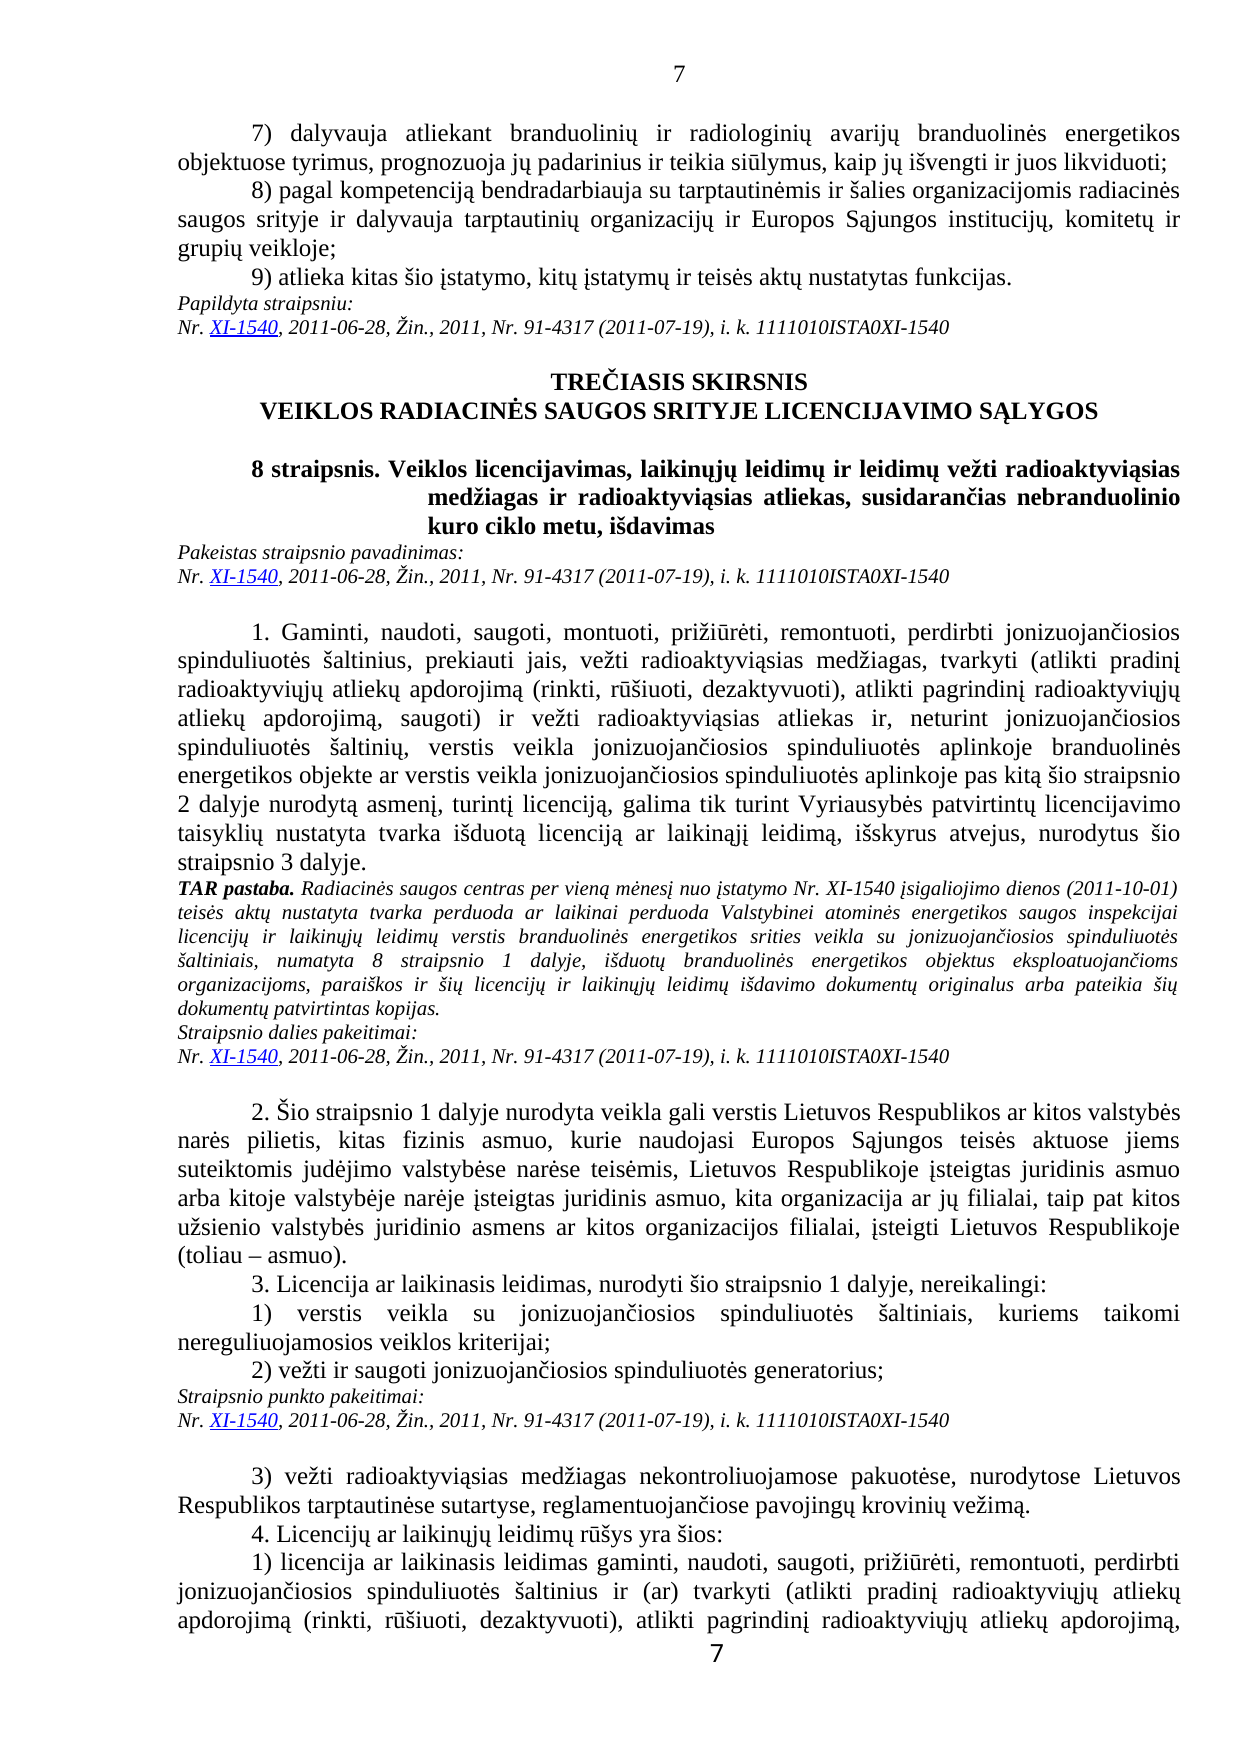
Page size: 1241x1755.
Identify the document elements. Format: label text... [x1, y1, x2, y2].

text 1) verstis veikla su jonizuojančiosios spinduliuotės šaltiniais, kuriems taikomi nereguliuojamosios veiklos kriterijai; [177, 1298, 1181, 1356]
text VEIKLOS RADIACINĖS SAUGOS SRITYJE LICENCIJAVIMO SĄLYGOS [177, 396, 1181, 425]
text 4. Licencijų ar laikinųjų leidimų rūšys yra šios: [177, 1519, 1181, 1547]
text Nr. XI-1540, 2011-06-28, Žin., 2011, Nr. 91-4317 (2011-07-19), i. k. 1111010ISTA0XI-1540 [177, 564, 1181, 588]
text Straipsnio dalies pakeitimai: [177, 1020, 1181, 1044]
text 1. Gaminti, naudoti, saugoti, montuoti, prižiūrėti, remontuoti, perdirbti jonizuojančiosios spinduliuotės šaltinius, prekiauti jais, vežti radioaktyviąsias medžiagas, tvarkyti (atlikti pradinį radioaktyviųjų atliekų apdorojimą (rinkti, rūšiuoti, dezaktyvuoti), atlikti pagrindinį radioaktyviųjų atliekų apdorojimą, saugoti) ir vežti radioaktyviąsias atliekas ir, neturint jonizuojančiosios spinduliuotės šaltinių, verstis veikla jonizuojančiosios spinduliuotės aplinkoje branduolinės energetikos objekte ar verstis veikla jonizuojančiosios spinduliuotės aplinkoje pas kitą šio straipsnio 2 dalyje nurodytą asmenį, turintį licenciją, galima tik turint Vyriausybės patvirtintų licencijavimo taisyklių nustatyta tvarka išduotą licenciją ar laikinąjį leidimą, išskyrus atvejus, nurodytus šio straipsnio 3 dalyje. [177, 617, 1181, 876]
text 2) vežti ir saugoti jonizuojančiosios spinduliuotės generatorius; [177, 1356, 1181, 1384]
text Nr. XI-1540, 2011-06-28, Žin., 2011, Nr. 91-4317 (2011-07-19), i. k. 1111010ISTA0XI-1540 [177, 315, 1181, 339]
text 8 straipsnis. Veiklos licencijavimas, laikinųjų leidimų ir leidimų vežti radioaktyviąsias medžiagas ir radioaktyviąsias atliekas, susidarančias nebranduolinio kuro ciklo metu, išdavimas [251, 454, 1181, 540]
text 3. Licencija ar laikinasis leidimas, nurodyti šio straipsnio 1 dalyje, nereikalingi: [177, 1269, 1181, 1298]
text Pakeistas straipsnio pavadinimas: [177, 540, 1181, 564]
text 9) atlieka kitas šio įstatymo, kitų įstatymų ir teisės aktų nustatytas funkcijas. [177, 262, 1181, 291]
text TAR pastaba. Radiacinės saugos centras per vieną mėnesį nuo įstatymo Nr. XI-1540 įsigaliojimo dienos (2011-10-01) teisės aktų nustatyta tvarka perduoda ar laikinai perduoda Valstybinei atominės energetikos saugos inspekcijai licencijų ir laikinųjų leidimų verstis branduolinės energetikos srities veikla su jonizuojančiosios spinduliuotės šaltiniais, numatyta 8 straipsnio 1 dalyje, išduotų branduolinės energetikos objektus eksploatuojančioms organizacijoms, paraiškos ir šių licencijų ir laikinųjų leidimų išdavimo dokumentų originalus arba pateikia šių dokumentų patvirtintas kopijas. [177, 876, 1181, 1020]
text 3) vežti radioaktyviąsias medžiagas nekontroliuojamose pakuotėse, nurodytose Lietuvos Respublikos tarptautinėse sutartyse, reglamentuojančiose pavojingų krovinių vežimą. [177, 1461, 1181, 1519]
text TREČIASIS SKIRSNIS [177, 367, 1181, 396]
text Papildyta straipsniu: [177, 291, 1181, 315]
text 8) pagal kompetenciją bendradarbiauja su tarptautinėmis ir šalies organizacijomis radiacinės saugos srityje ir dalyvauja tarptautinių organizacijų ir Europos Sąjungos institucijų, komitetų ir grupių veikloje; [177, 176, 1181, 262]
text 2. Šio straipsnio 1 dalyje nurodyta veikla gali verstis Lietuvos Respublikos ar kitos valstybės narės pilietis, kitas fizinis asmuo, kurie naudojasi Europos Sąjungos teisės aktuose jiems suteiktomis judėjimo valstybėse narėse teisėmis, Lietuvos Respublikoje įsteigtas juridinis asmuo arba kitoje valstybėje narėje įsteigtas juridinis asmuo, kita organizacija ar jų filialai, taip pat kitos užsienio valstybės juridinio asmens ar kitos organizacijos filialai, įsteigti Lietuvos Respublikoje (toliau – asmuo). [177, 1097, 1181, 1269]
text 1) licencija ar laikinasis leidimas gaminti, naudoti, saugoti, prižiūrėti, remontuoti, perdirbti jonizuojančiosios spinduliuotės šaltinius ir (ar) tvarkyti (atlikti pradinį radioaktyviųjų atliekų apdorojimą (rinkti, rūšiuoti, dezaktyvuoti), atlikti pagrindinį radioaktyviųjų atliekų apdorojimą, [177, 1547, 1181, 1634]
text Nr. XI-1540, 2011-06-28, Žin., 2011, Nr. 91-4317 (2011-07-19), i. k. 1111010ISTA0XI-1540 [177, 1408, 1181, 1432]
text Straipsnio punkto pakeitimai: [177, 1384, 1181, 1408]
text Nr. XI-1540, 2011-06-28, Žin., 2011, Nr. 91-4317 (2011-07-19), i. k. 1111010ISTA0XI-1540 [177, 1044, 1181, 1068]
text 7) dalyvauja atliekant branduolinių ir radiologinių avarijų branduolinės energetikos objektuose tyrimus, prognozuoja jų padarinius ir teikia siūlymus, kaip jų išvengti ir juos likviduoti; [177, 118, 1181, 176]
